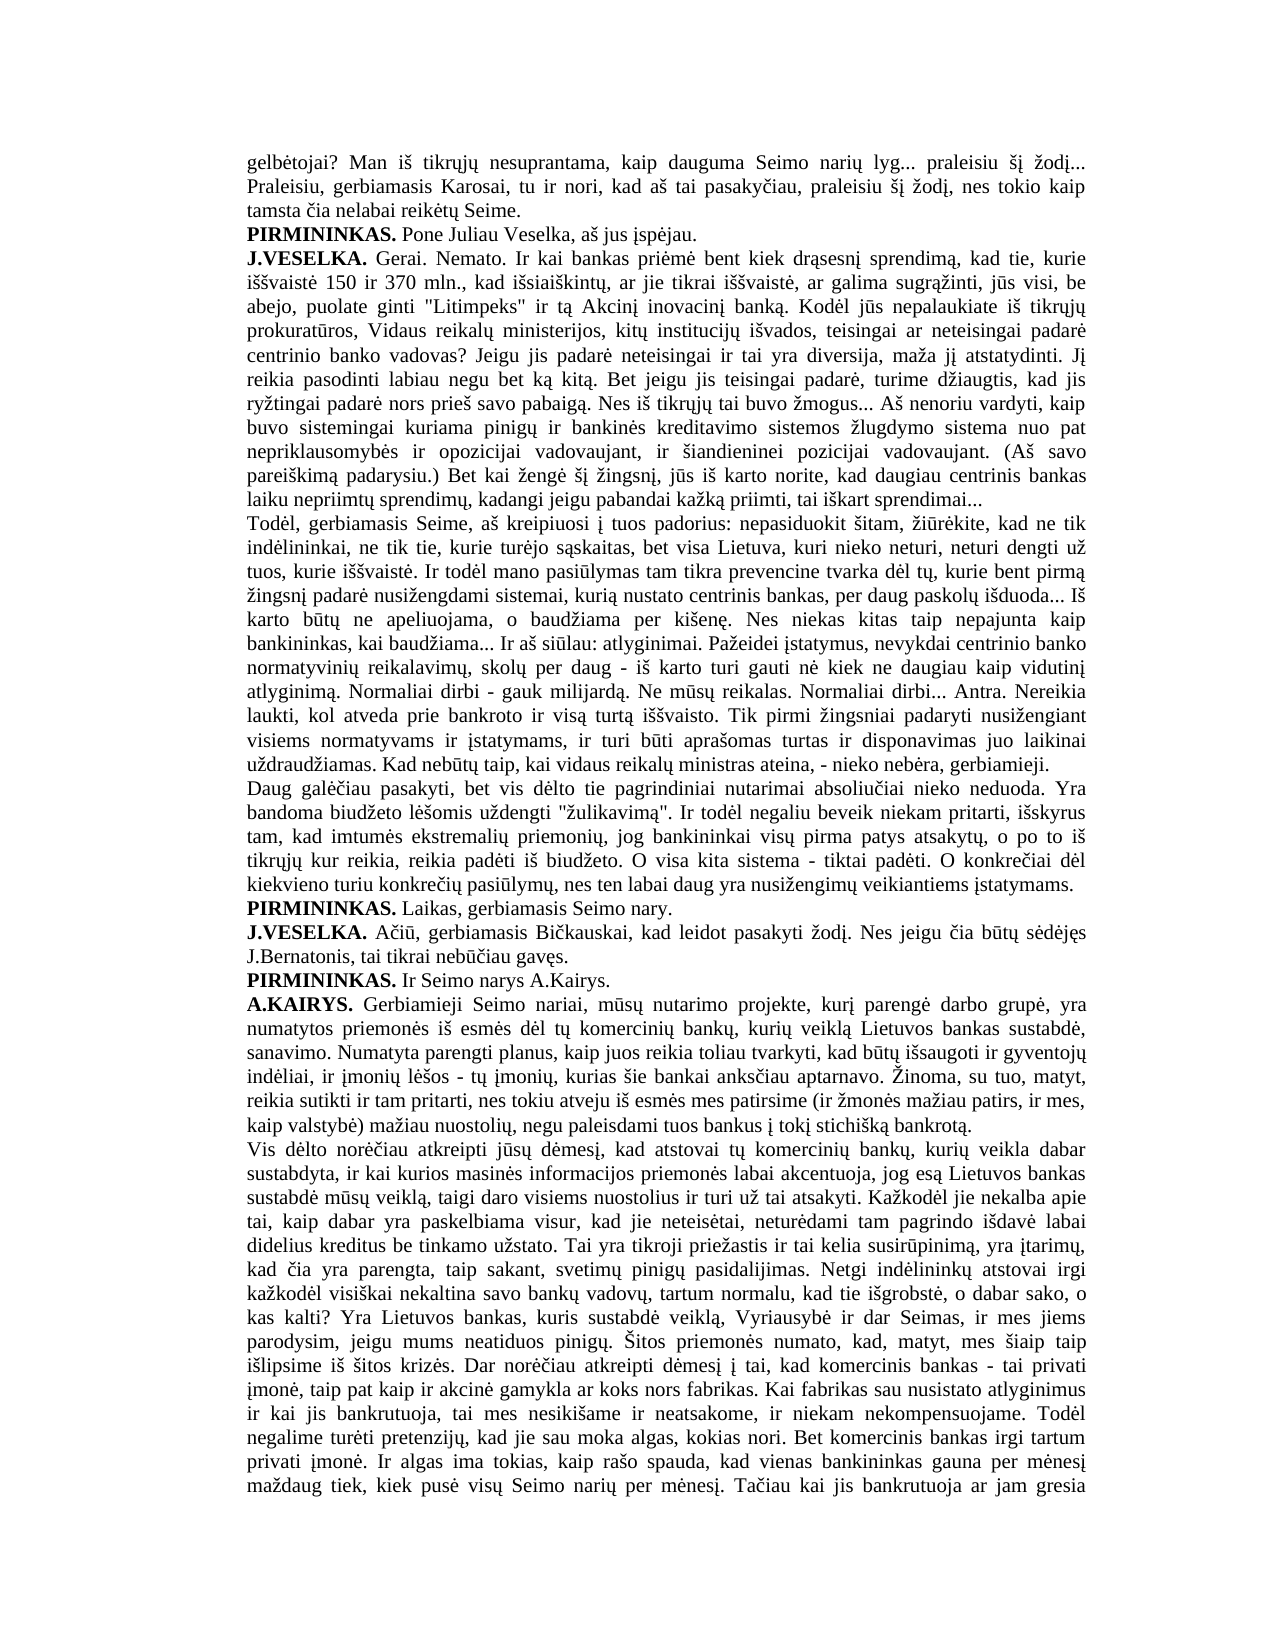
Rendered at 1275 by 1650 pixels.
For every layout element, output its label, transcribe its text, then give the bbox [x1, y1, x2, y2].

text gelbėtojai? Man iš tikrųjų nesuprantama, kaip dauguma Seimo narių lyg... praleisiu šį žodį... Praleisiu, gerbiamasis Karosai, tu ir nori, kad aš tai pasakyčiau, praleisiu šį žodį, nes tokio kaip tamsta čia nelabai reikėtų Seime. [247, 150, 1087, 222]
text A.KAIRYS. Gerbiamieji Seimo nariai, mūsų nutarimo projekte, kurį parengė darbo grupė, yra numatytos priemonės iš esmės dėl tų komercinių bankų, kurių veiklą Lietuvos bankas sustabdė, sanavimo. Numatyta parengti planus, kaip juos reikia toliau tvarkyti, kad būtų išsaugoti ir gyventojų indėliai, ir įmonių lėšos - tų įmonių, kurias šie bankai anksčiau aptarnavo. Žinoma, su tuo, matyt, reikia sutikti ir tam pritarti, nes tokiu atveju iš esmės mes patirsime (ir žmonės mažiau patirs, ir mes, kaip valstybė) mažiau nuostolių, negu paleisdami tuos bankus į tokį stichišką bankrotą. [247, 992, 1087, 1137]
text Todėl, gerbiamasis Seime, aš kreipiuosi į tuos padorius: nepasiduokit šitam, žiūrėkite, kad ne tik indėlininkai, ne tik tie, kurie turėjo sąskaitas, bet visa Lietuva, kuri nieko neturi, neturi dengti už tuos, kurie iššvaistė. Ir todėl mano pasiūlymas tam tikra prevencine tvarka dėl tų, kurie bent pirmą žingsnį padarė nusižengdami sistemai, kurią nustato centrinis bankas, per daug paskolų išduoda... Iš karto būtų ne apeliuojama, o baudžiama per kišenę. Nes niekas kitas taip nepajunta kaip bankininkas, kai baudžiama... Ir aš siūlau: atlyginimai. Pažeidei įstatymus, nevykdai centrinio banko normatyvinių reikalavimų, skolų per daug - iš karto turi gauti nė kiek ne daugiau kaip vidutinį atlyginimą. Normaliai dirbi - gauk milijardą. Ne mūsų reikalas. Normaliai dirbi... Antra. Nereikia laukti, kol atveda prie bankroto ir visą turtą iššvaisto. Tik pirmi žingsniai padaryti nusižengiant visiems normatyvams ir įstatymams, ir turi būti aprašomas turtas ir disponavimas juo laikinai uždraudžiamas. Kad nebūtų taip, kai vidaus reikalų ministras ateina, - nieko nebėra, gerbiamieji. [247, 511, 1087, 776]
text PIRMININKAS. Pone Juliau Veselka, aš jus įspėjau. [247, 222, 1087, 246]
text PIRMININKAS. Laikas, gerbiamasis Seimo nary. [247, 896, 1087, 920]
text Daug galėčiau pasakyti, bet vis dėlto tie pagrindiniai nutarimai absoliučiai nieko neduoda. Yra bandoma biudžeto lėšomis uždengti "žulikavimą". Ir todėl negaliu beveik niekam pritarti, išskyrus tam, kad imtumės ekstremalių priemonių, jog bankininkai visų pirma patys atsakytų, o po to iš tikrųjų kur reikia, reikia padėti iš biudžeto. O visa kita sistema - tiktai padėti. O konkrečiai dėl kiekvieno turiu konkrečių pasiūlymų, nes ten labai daug yra nusižengimų veikiantiems įstatymams. [247, 776, 1087, 896]
text J.VESELKA. Gerai. Nemato. Ir kai bankas priėmė bent kiek drąsesnį sprendimą, kad tie, kurie iššvaistė 150 ir 370 mln., kad išsiaiškintų, ar jie tikrai iššvaistė, ar galima sugrąžinti, jūs visi, be abejo, puolate ginti "Litimpeks" ir tą Akcinį inovacinį banką. Kodėl jūs nepalaukiate iš tikrųjų prokuratūros, Vidaus reikalų ministerijos, kitų institucijų išvados, teisingai ar neteisingai padarė centrinio banko vadovas? Jeigu jis padarė neteisingai ir tai yra diversija, maža jį atstatydinti. Jį reikia pasodinti labiau negu bet ką kitą. Bet jeigu jis teisingai padarė, turime džiaugtis, kad jis ryžtingai padarė nors prieš savo pabaigą. Nes iš tikrųjų tai buvo žmogus... Aš nenoriu vardyti, kaip buvo sistemingai kuriama pinigų ir bankinės kreditavimo sistemos žlugdymo sistema nuo pat nepriklausomybės ir opozicijai vadovaujant, ir šiandieninei pozicijai vadovaujant. (Aš savo pareiškimą padarysiu.) Bet kai žengė šį žingsnį, jūs iš karto norite, kad daugiau centrinis bankas laiku nepriimtų sprendimų, kadangi jeigu pabandai kažką priimti, tai iškart sprendimai... [247, 246, 1087, 511]
text J.VESELKA. Ačiū, gerbiamasis Bičkauskai, kad leidot pasakyti žodį. Nes jeigu čia būtų sėdėjęs J.Bernatonis, tai tikrai nebūčiau gavęs. [247, 920, 1087, 968]
text Vis dėlto norėčiau atkreipti jūsų dėmesį, kad atstovai tų komercinių bankų, kurių veikla dabar sustabdyta, ir kai kurios masinės informacijos priemonės labai akcentuoja, jog esą Lietuvos bankas sustabdė mūsų veiklą, taigi daro visiems nuostolius ir turi už tai atsakyti. Kažkodėl jie nekalba apie tai, kaip dabar yra paskelbiama visur, kad jie neteisėtai, neturėdami tam pagrindo išdavė labai didelius kreditus be tinkamo užstato. Tai yra tikroji priežastis ir tai kelia susirūpinimą, yra įtarimų, kad čia yra parengta, taip sakant, svetimų pinigų pasidalijimas. Netgi indėlininkų atstovai irgi kažkodėl visiškai nekaltina savo bankų vadovų, tartum normalu, kad tie išgrobstė, o dabar sako, o kas kalti? Yra Lietuvos bankas, kuris sustabdė veiklą, Vyriausybė ir dar Seimas, ir mes jiems parodysim, jeigu mums neatiduos pinigų. Šitos priemonės numato, kad, matyt, mes šiaip taip išlipsime iš šitos krizės. Dar norėčiau atkreipti dėmesį į tai, kad komercinis bankas - tai privati įmonė, taip pat kaip ir akcinė gamykla ar koks nors fabrikas. Kai fabrikas sau nusistato atlyginimus ir kai jis bankrutuoja, tai mes nesikišame ir neatsakome, ir niekam nekompensuojame. Todėl negalime turėti pretenzijų, kad jie sau moka algas, kokias nori. Bet komercinis bankas irgi tartum privati įmonė. Ir algas ima tokias, kaip rašo spauda, kad vienas bankininkas gauna per mėnesį maždaug tiek, kiek pusė visų Seimo narių per mėnesį. Tačiau kai jis bankrutuoja ar jam gresia [247, 1137, 1087, 1497]
text PIRMININKAS. Ir Seimo narys A.Kairys. [247, 968, 1087, 992]
